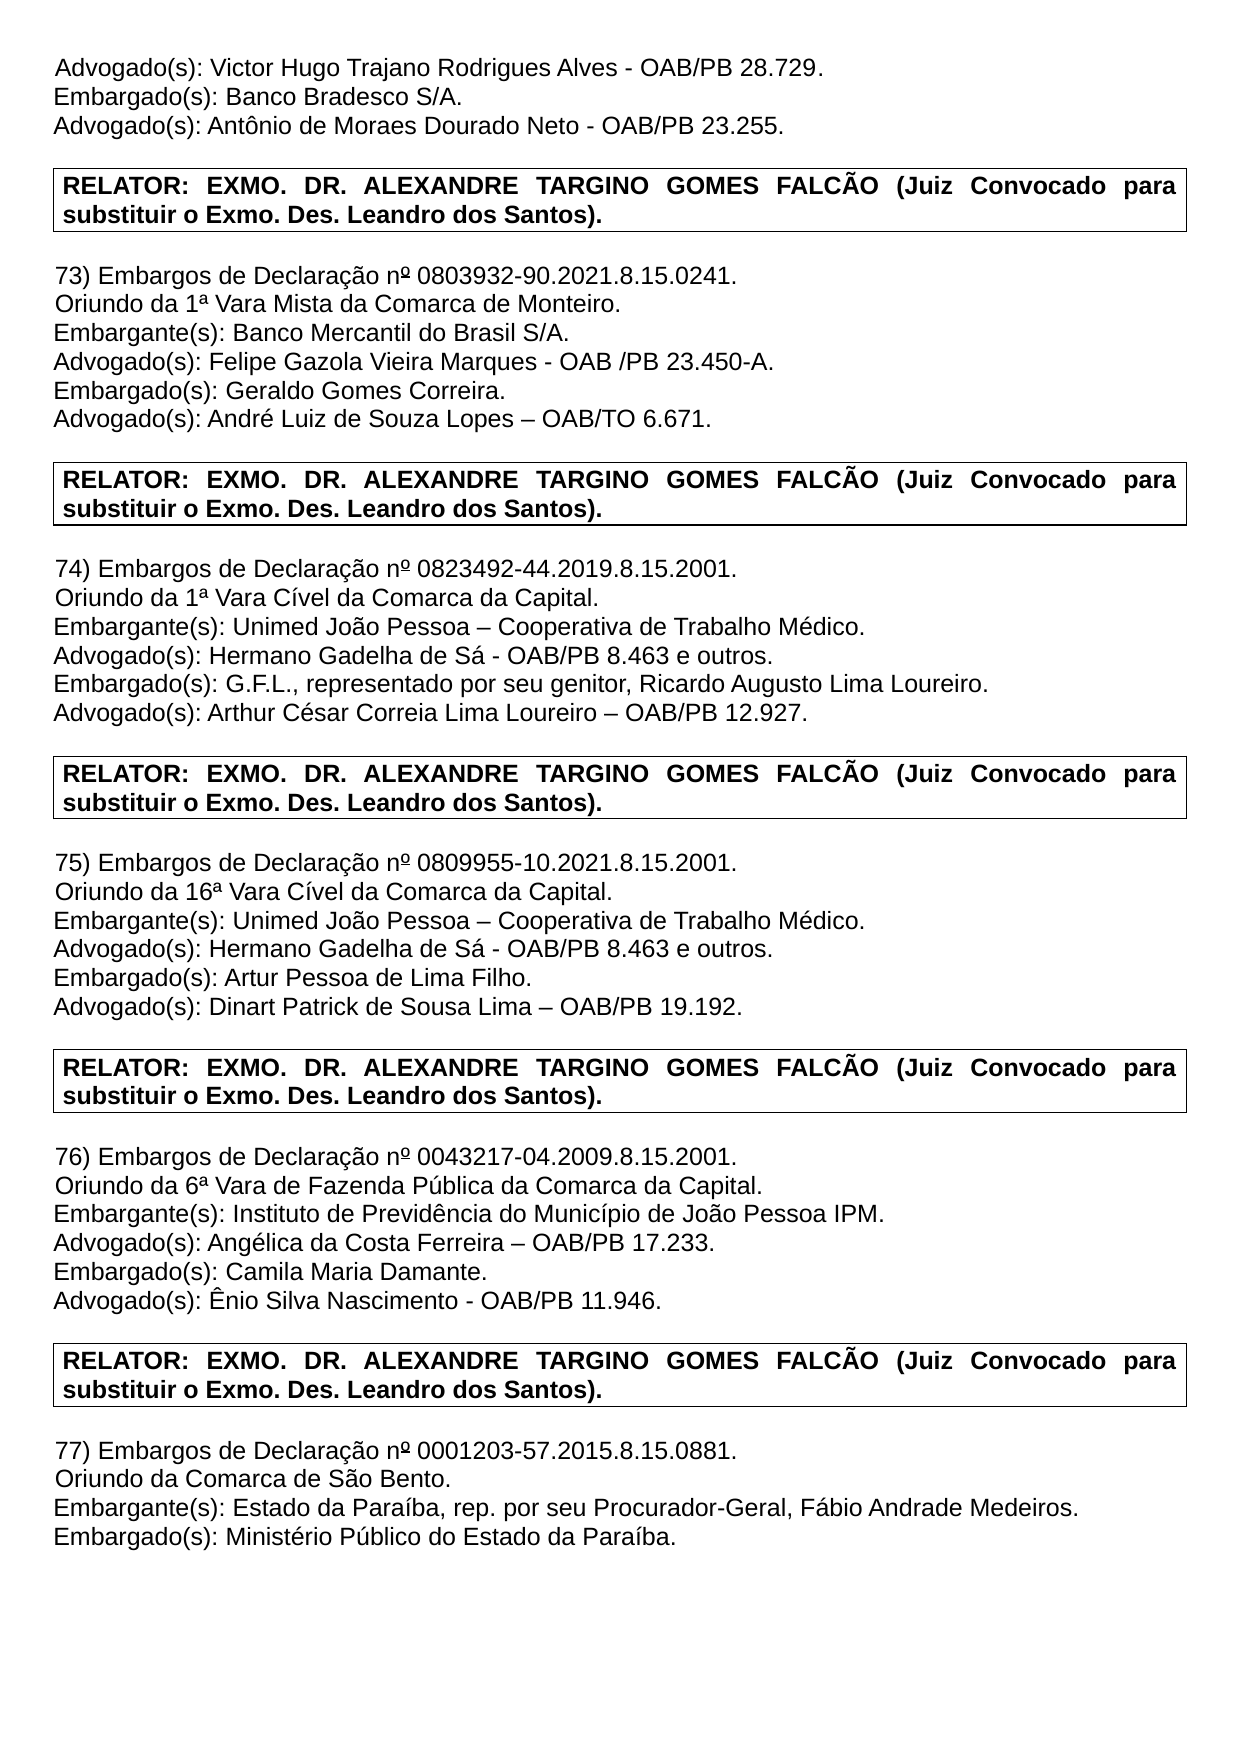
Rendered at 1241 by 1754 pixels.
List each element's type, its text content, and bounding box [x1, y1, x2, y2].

text Advogado(s): Hermano Gadelha de Sá - OAB/PB 8.463 e outros. [53, 934, 1187, 963]
text RELATOR: EXMO. DR. ALEXANDRE TARGINO GOMES FALCÃO (Juiz Convocado para substituir o Exmo. Des. Leandro dos Santos). [54, 169, 1186, 231]
text Oriundo da 6ª Vara de Fazenda Pública da Comarca da Capital. [54, 1171, 1187, 1199]
text Embargante(s): Unimed João Pessoa – Cooperativa de Trabalho Médico. [53, 906, 1187, 934]
text Advogado(s): Angélica da Costa Ferreira – OAB/PB 17.233. [53, 1228, 1187, 1257]
text 73) Embargos de Declaração nº 0803932-90.2021.8.15.0241. [54, 261, 1187, 289]
text Advogado(s): Arthur César Correia Lima Loureiro – OAB/PB 12.927. [53, 698, 1187, 727]
text Advogado(s): Dinart Patrick de Sousa Lima – OAB/PB 19.192. [53, 992, 1187, 1021]
text RELATOR: EXMO. DR. ALEXANDRE TARGINO GOMES FALCÃO (Juiz Convocado para substituir o Exmo. Des. Leandro dos Santos). [54, 463, 1186, 524]
text Embargante(s): Banco Mercantil do Brasil S/A. [53, 318, 1187, 347]
text Advogado(s): André Luiz de Souza Lopes – OAB/TO 6.671. [53, 404, 1187, 433]
text Embargado(s): Ministério Público do Estado da Paraíba. [53, 1522, 1187, 1551]
text Advogado(s): Hermano Gadelha de Sá - OAB/PB 8.463 e outros. [53, 641, 1187, 669]
text RELATOR: EXMO. DR. ALEXANDRE TARGINO GOMES FALCÃO (Juiz Convocado para substituir o Exmo. Des. Leandro dos Santos). [54, 1344, 1186, 1406]
text Embargado(s): Camila Maria Damante. [53, 1257, 1187, 1286]
text Advogado(s): Victor Hugo Trajano Rodrigues Alves - OAB/PB 28.729. [54, 53, 1187, 82]
text Oriundo da 1ª Vara Mista da Comarca de Monteiro. [54, 289, 1187, 318]
text Advogado(s): Antônio de Moraes Dourado Neto - OAB/PB 23.255. [53, 111, 1187, 139]
text RELATOR: EXMO. DR. ALEXANDRE TARGINO GOMES FALCÃO (Juiz Convocado para substituir o Exmo. Des. Leandro dos Santos). [54, 757, 1186, 818]
text 77) Embargos de Declaração nº 0001203-57.2015.8.15.0881. [54, 1436, 1187, 1464]
text Embargante(s): Instituto de Previdência do Município de João Pessoa IPM. [53, 1199, 1187, 1228]
text Embargado(s): Artur Pessoa de Lima Filho. [53, 963, 1187, 992]
text Advogado(s): Ênio Silva Nascimento - OAB/PB 11.946. [53, 1286, 1187, 1314]
text Oriundo da Comarca de São Bento. [54, 1464, 1187, 1493]
text Oriundo da 1ª Vara Cível da Comarca da Capital. [54, 583, 1187, 612]
text Embargado(s): Banco Bradesco S/A. [53, 82, 1187, 111]
text Advogado(s): Felipe Gazola Vieira Marques - OAB /PB 23.450-A. [53, 347, 1187, 376]
text Embargado(s): G.F.L., representado por seu genitor, Ricardo Augusto Lima Loureiro. [53, 669, 1187, 698]
text Embargante(s): Unimed João Pessoa – Cooperativa de Trabalho Médico. [53, 612, 1187, 641]
text 74) Embargos de Declaração nº 0823492-44.2019.8.15.2001. [54, 554, 1187, 583]
text Embargado(s): Geraldo Gomes Correira. [53, 376, 1187, 404]
text RELATOR: EXMO. DR. ALEXANDRE TARGINO GOMES FALCÃO (Juiz Convocado para substituir o Exmo. Des. Leandro dos Santos). [54, 1050, 1186, 1112]
text Embargante(s): Estado da Paraíba, rep. por seu Procurador-Geral, Fábio Andrade Medeiros. [53, 1493, 1187, 1522]
text Oriundo da 16ª Vara Cível da Comarca da Capital. [54, 877, 1187, 906]
text 76) Embargos de Declaração nº 0043217-04.2009.8.15.2001. [54, 1142, 1187, 1171]
text 75) Embargos de Declaração nº 0809955-10.2021.8.15.2001. [54, 848, 1187, 877]
